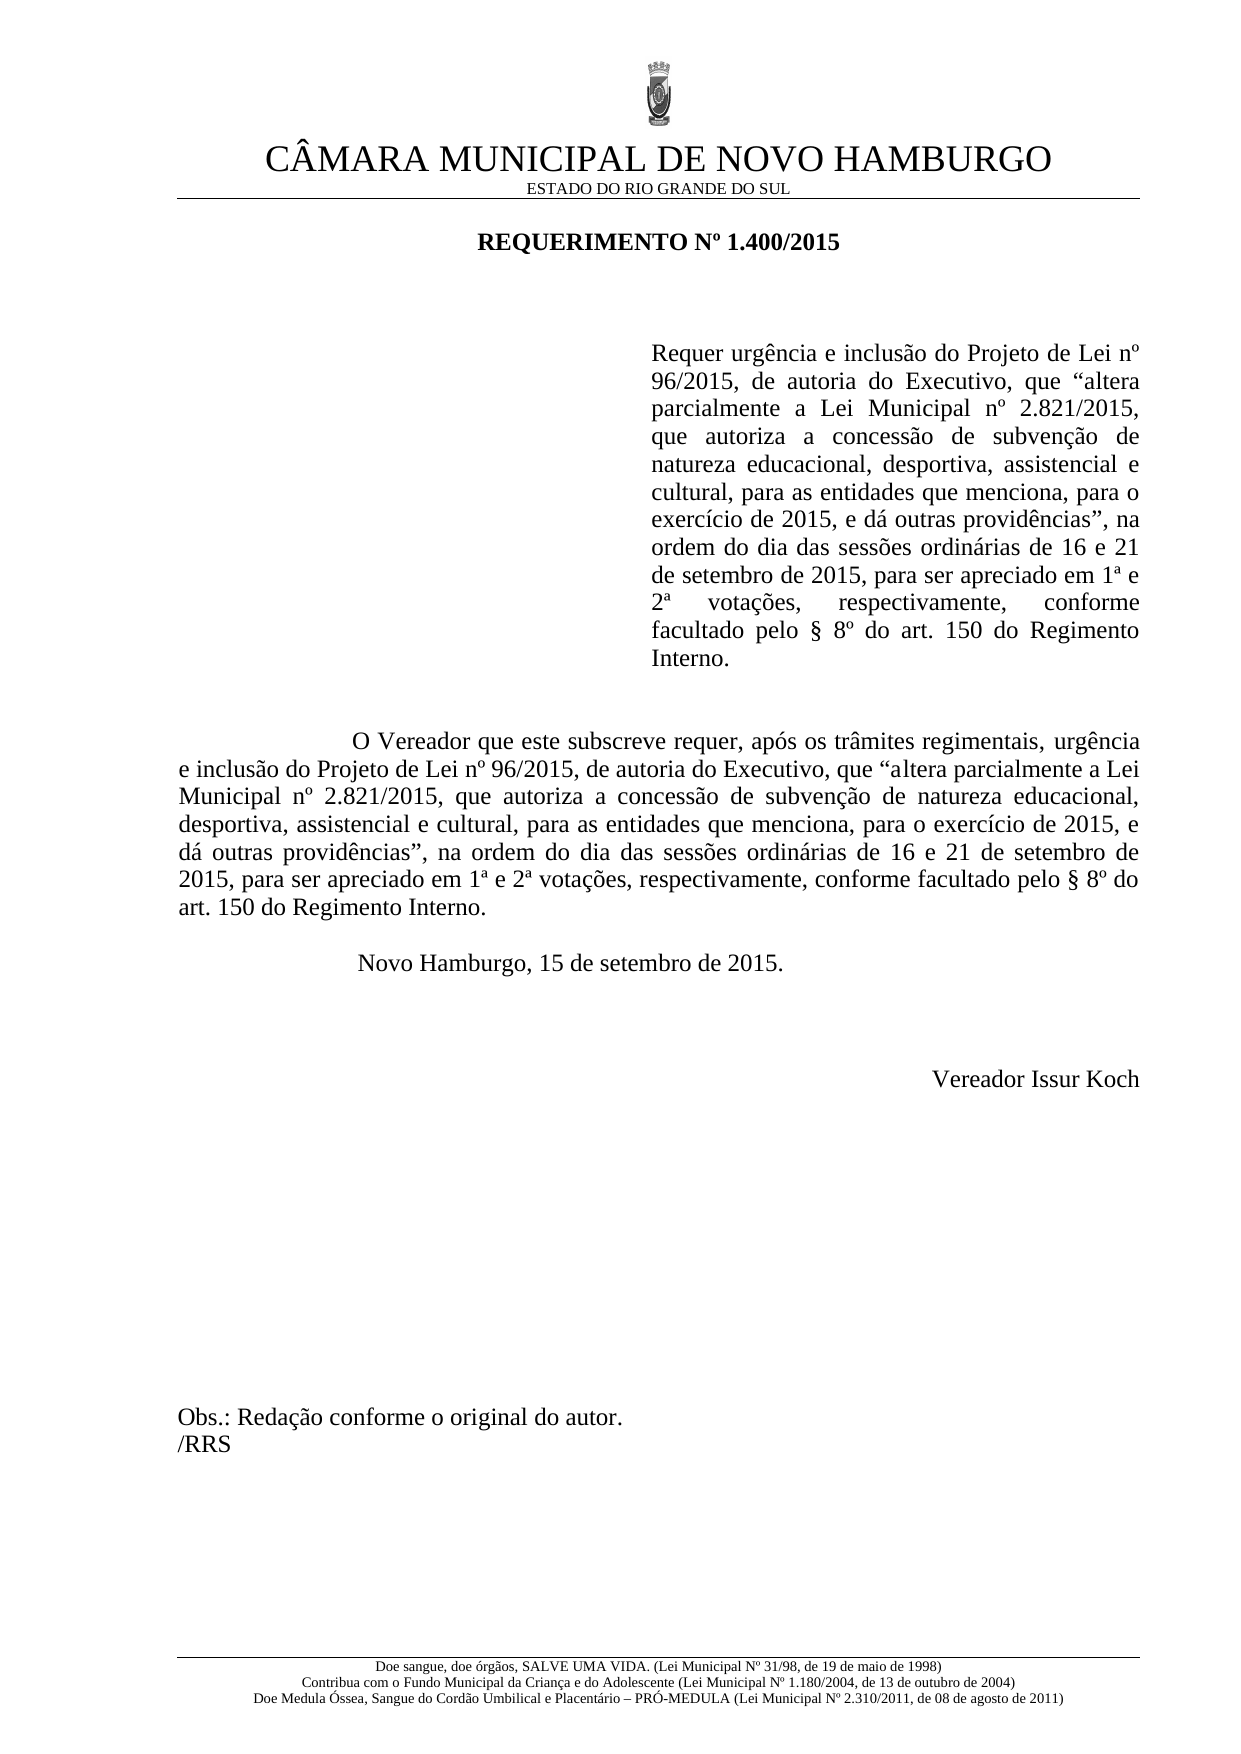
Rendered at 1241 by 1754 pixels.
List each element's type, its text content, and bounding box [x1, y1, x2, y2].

text Novo Hamburgo, 15 de setembro de 2015. [177, 949, 1140, 976]
text Vereador Issur Koch [177, 1065, 1140, 1093]
text Obs.: Redação conforme o original do autor. [177, 1403, 1140, 1431]
text /RRS [177, 1431, 1140, 1458]
text O Vereador que este subscreve requer, após os trâmites regimentais, urgência e inclusão do Projeto de Lei nº 96/2015, de autoria do Executivo, que “altera parcialmente a Lei Municipal nº 2.821/2015, que autoriza a concessão de subvenção de natureza educacional, desportiva, assistencial e cultural, para as entidades que menciona, para o exercício de 2015, e dá outras providências”, na ordem do dia das sessões ordinárias de 16 e 21 de setembro de 2015, para ser apreciado em 1ª e 2ª votações, respectivamente, conforme facultado pelo § 8º do art. 150 do Regimento Interno. [178, 727, 1140, 921]
text Requer urgência e inclusão do Projeto de Lei nº 96/2015, de autoria do Executivo, que “altera parcialmente a Lei Municipal nº 2.821/2015, que autoriza a concessão de subvenção de natureza educacional, desportiva, assistencial e cultural, para as entidades que menciona, para o exercício de 2015, e dá outras providências”, na ordem do dia das sessões ordinárias de 16 e 21 de setembro de 2015, para ser apreciado em 1ª e 2ª votações, respectivamente, conforme facultado pelo § 8º do art. 150 do Regimento Interno. [651, 339, 1140, 672]
text REQUERIMENTO Nº 1.400/2015 [177, 228, 1140, 256]
